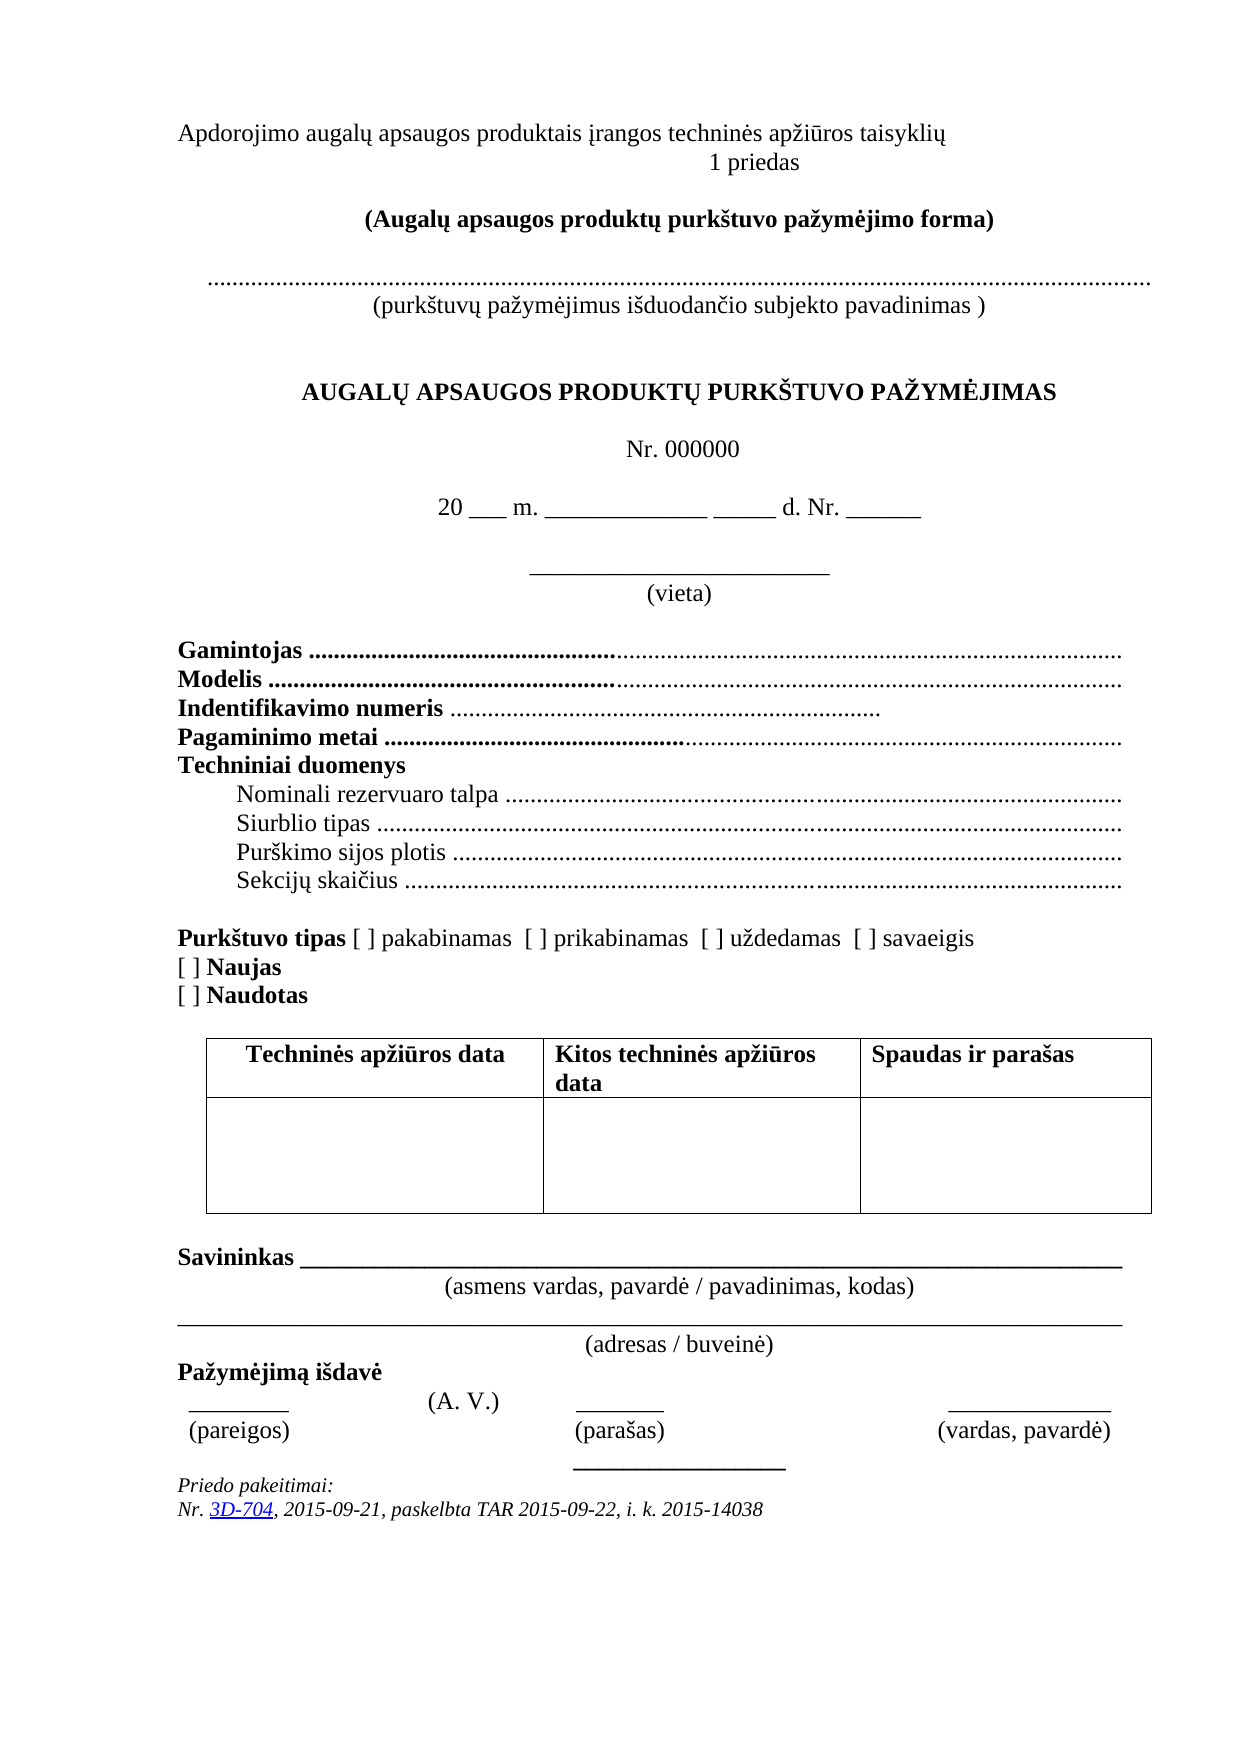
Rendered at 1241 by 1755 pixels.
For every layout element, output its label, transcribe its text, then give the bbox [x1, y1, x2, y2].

text [ ][] Naudotas [177, 981, 1181, 1009]
text (purkštuvų pažymėjimus išduodančio subjekto pavadinimas ) [177, 291, 1181, 319]
table_header ________ (pareigos) [177, 1386, 413, 1444]
table_header Spaudas ir parašas [861, 1039, 1151, 1097]
text AUGALŲ APSAUGOS PRODUKTŲ PURKŠTUVO PAŽYMĖJIMAS [177, 377, 1181, 406]
text (adresas / buveinė) [177, 1329, 1181, 1357]
text [ ][] Naujas [177, 952, 1183, 981]
text _________________ [177, 1444, 1181, 1472]
text Siurblio tipas ................................................. [177, 808, 1181, 837]
text Priedo pakeitimai: [177, 1472, 1181, 1497]
text (asmens vardas, pavardė / pavadinimas, kodas) [177, 1271, 1181, 1300]
text Modelis ................................................................................. [177, 664, 1181, 693]
table_header (A. V.) [414, 1386, 513, 1444]
text (Augalų apsaugos produktų purkštuvo pažymėjimo forma) [177, 204, 1181, 233]
text Pažymėjimą išdavė [177, 1357, 1181, 1386]
table_header Techninės apžiūros data [207, 1039, 543, 1097]
table_header _____________ (vardas, pavardė) [726, 1386, 1122, 1444]
text (vieta) [177, 578, 1181, 607]
text ________________________ [177, 549, 1181, 578]
table_cell [207, 1098, 543, 1213]
table_header _______ (parašas) [514, 1386, 726, 1444]
table_cell [544, 1098, 860, 1213]
text Purškimo sijos plotis ................................................. [177, 837, 1181, 866]
text Nr. 3D-704, 2015-09-21, paskelbta TAR 2015-09-22, i. k. 2015-14038 [177, 1497, 1181, 1521]
text ... [177, 262, 1181, 291]
text Nr. 000000 [177, 434, 1181, 463]
subtitle Apdorojimo augalų apsaugos produktais įrangos techninės apžiūros taisyklių [177, 118, 1181, 147]
text Sekcijų skaičius ................................................. [177, 866, 1181, 894]
text Gamintojas ................................................................................. [177, 636, 1181, 664]
text Nominali rezervuaro talpa ................................................. [177, 779, 1181, 808]
text Purkštuvo tipas [ ][] pakabinamas [ ][] prikabinamas [ ][] uždedamas [ ][] savaeigis [177, 923, 1183, 952]
text _ [177, 1300, 1181, 1329]
text Indentifikavimo numeris ..................................................................... [177, 693, 1181, 722]
subtitle Savininkas [177, 1242, 1181, 1271]
table_header Kitos techninės apžiūros data [544, 1039, 860, 1097]
subtitle 1 priedas [709, 147, 1181, 176]
text Pagaminimo metai ...................................................................... [177, 722, 1181, 751]
text Techniniai duomenys [177, 751, 1181, 779]
text 20 ___ m. _____________ _____ d. Nr. ______ [177, 492, 1181, 521]
table_cell [861, 1098, 1151, 1213]
